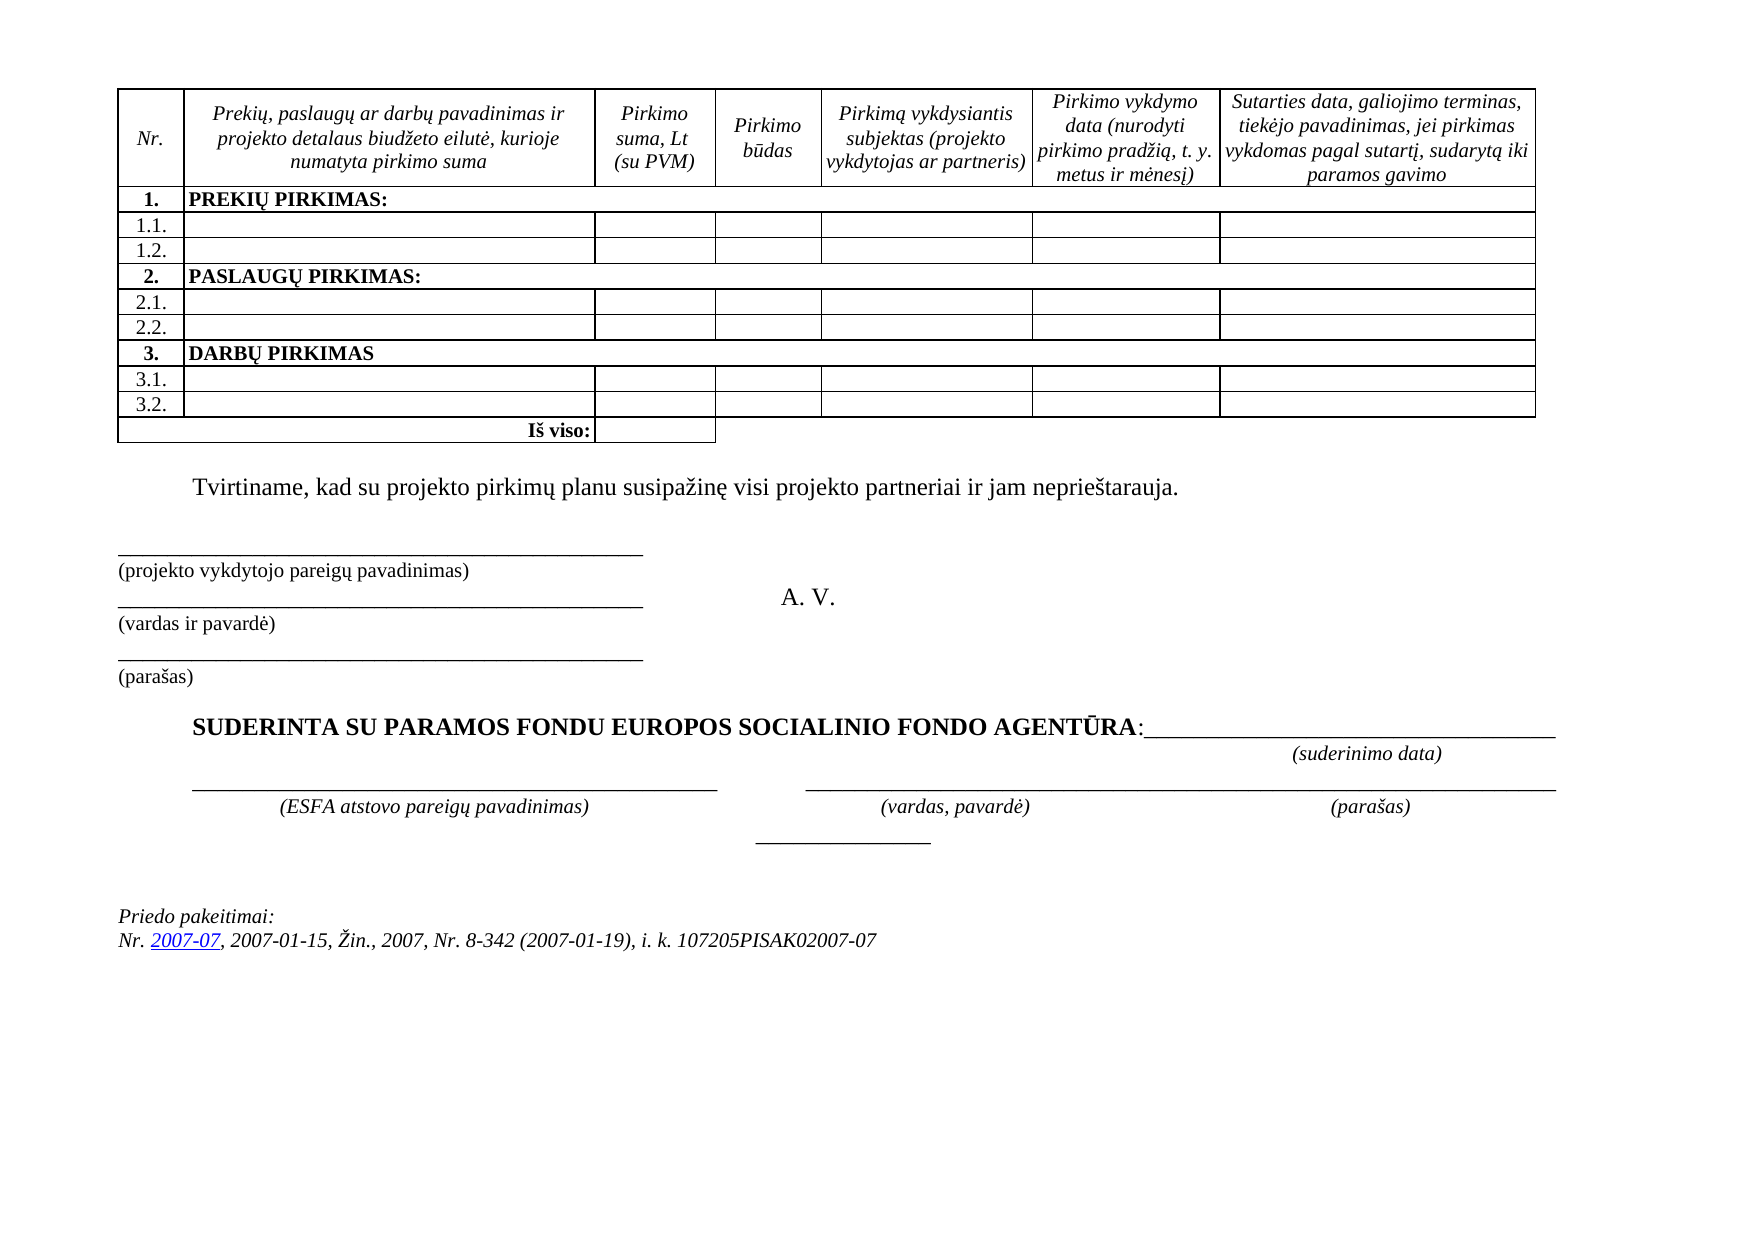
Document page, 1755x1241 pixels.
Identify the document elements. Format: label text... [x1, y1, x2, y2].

table_cell [185, 290, 594, 314]
table_cell [716, 290, 821, 314]
text __________________________________________ _ [118, 765, 1636, 794]
table_cell [596, 315, 715, 339]
text ______________ [118, 818, 1568, 847]
table_header Pirkimą vykdysiantis subjektas (projekto vykdytojas ar partneris) [822, 90, 1032, 186]
table_cell [1033, 238, 1219, 262]
table_cell [716, 213, 821, 237]
table_cell [1221, 392, 1535, 416]
table_cell Iš viso: [119, 418, 594, 442]
table_cell [185, 213, 594, 237]
table_cell 3.1. [119, 367, 183, 391]
table_cell [596, 367, 715, 391]
table_cell [822, 290, 1032, 314]
table_cell [1033, 213, 1219, 237]
table_cell [1221, 367, 1535, 391]
table_cell [822, 367, 1032, 391]
table_cell [596, 238, 715, 262]
table_cell [716, 392, 821, 416]
table_header Pirkimo būdas [716, 90, 821, 186]
table_cell 3. [119, 341, 183, 365]
text (vardas ir pavardė) [118, 611, 1636, 635]
table_cell PREKIŲ PIRKIMAS: [185, 187, 1535, 211]
table_cell 2.1. [119, 290, 183, 314]
table_cell [822, 392, 1032, 416]
table_cell [1033, 392, 1219, 416]
table_cell [716, 418, 1536, 442]
table_cell PASLAUGŲ PIRKIMAS: [185, 264, 1535, 288]
table_cell [822, 238, 1032, 262]
text _ [118, 530, 1636, 558]
table_cell [1221, 238, 1535, 262]
text (projekto vykdytojo pareigų pavadinimas) [118, 558, 1636, 582]
table_cell [1221, 315, 1535, 339]
table_cell [1033, 315, 1219, 339]
table_cell [1221, 290, 1535, 314]
table_cell 3.2. [119, 392, 183, 416]
text _ [118, 635, 1636, 664]
table_cell [1033, 367, 1219, 391]
table_cell 1.2. [119, 238, 183, 262]
text SUDERINTA SU PARAMOS FONDU EUROPOS SOCIALINIO FONDO AGENTŪRA: [118, 712, 1636, 741]
table_cell DARBŲ PIRKIMAS [185, 341, 1535, 365]
table_cell [185, 315, 594, 339]
table_cell [716, 238, 821, 262]
table_cell [596, 213, 715, 237]
text Priedo pakeitimai: [118, 904, 1636, 928]
table_cell 1. [119, 187, 183, 211]
table_cell 2. [119, 264, 183, 288]
table_cell [596, 290, 715, 314]
text (suderinimo data) [1218, 741, 1636, 765]
table_header Nr. [119, 90, 183, 186]
text (ESFA atstovo pareigų pavadinimas) (vardas, pavardė) (parašas) [206, 794, 1636, 818]
text Nr. 2007-07, 2007-01-15, Žin., 2007, Nr. 8-342 (2007-01-19), i. k. 107205PISAK02007-07 [118, 928, 1636, 952]
table_header Sutarties data, galiojimo terminas, tiekėjo pavadinimas, jei pirkimas vykdomas pagal sutartį, sudarytą iki paramos gavimo [1221, 90, 1535, 186]
table_cell [716, 367, 821, 391]
table_cell 2.2. [119, 315, 183, 339]
table_header Pirkimo suma, Lt (su PVM) [596, 90, 715, 186]
table_cell [822, 213, 1032, 237]
table_cell [1033, 290, 1219, 314]
table_cell [596, 392, 715, 416]
table_cell [185, 367, 594, 391]
table_cell 1.1. [119, 213, 183, 237]
table_header Pirkimo vykdymo data (nurodyti pirkimo pradžią, t. y. metus ir mėnesį) [1033, 90, 1219, 186]
table_cell [185, 238, 594, 262]
table_cell [1221, 213, 1535, 237]
table_cell [596, 418, 715, 442]
table_cell [822, 315, 1032, 339]
text Tvirtiname, kad su projekto pirkimų planu susipažinę visi projekto partneriai ir jam neprieštarauja. [118, 472, 1636, 501]
text (parašas) [118, 664, 1636, 688]
table_header Prekių, paslaugų ar darbų pavadinimas ir projekto detalaus biudžeto eilutė, kurioje numatyta pirkimo suma [185, 90, 594, 186]
table_cell [716, 315, 821, 339]
text A. V. [118, 582, 1636, 611]
table_cell [185, 392, 594, 416]
